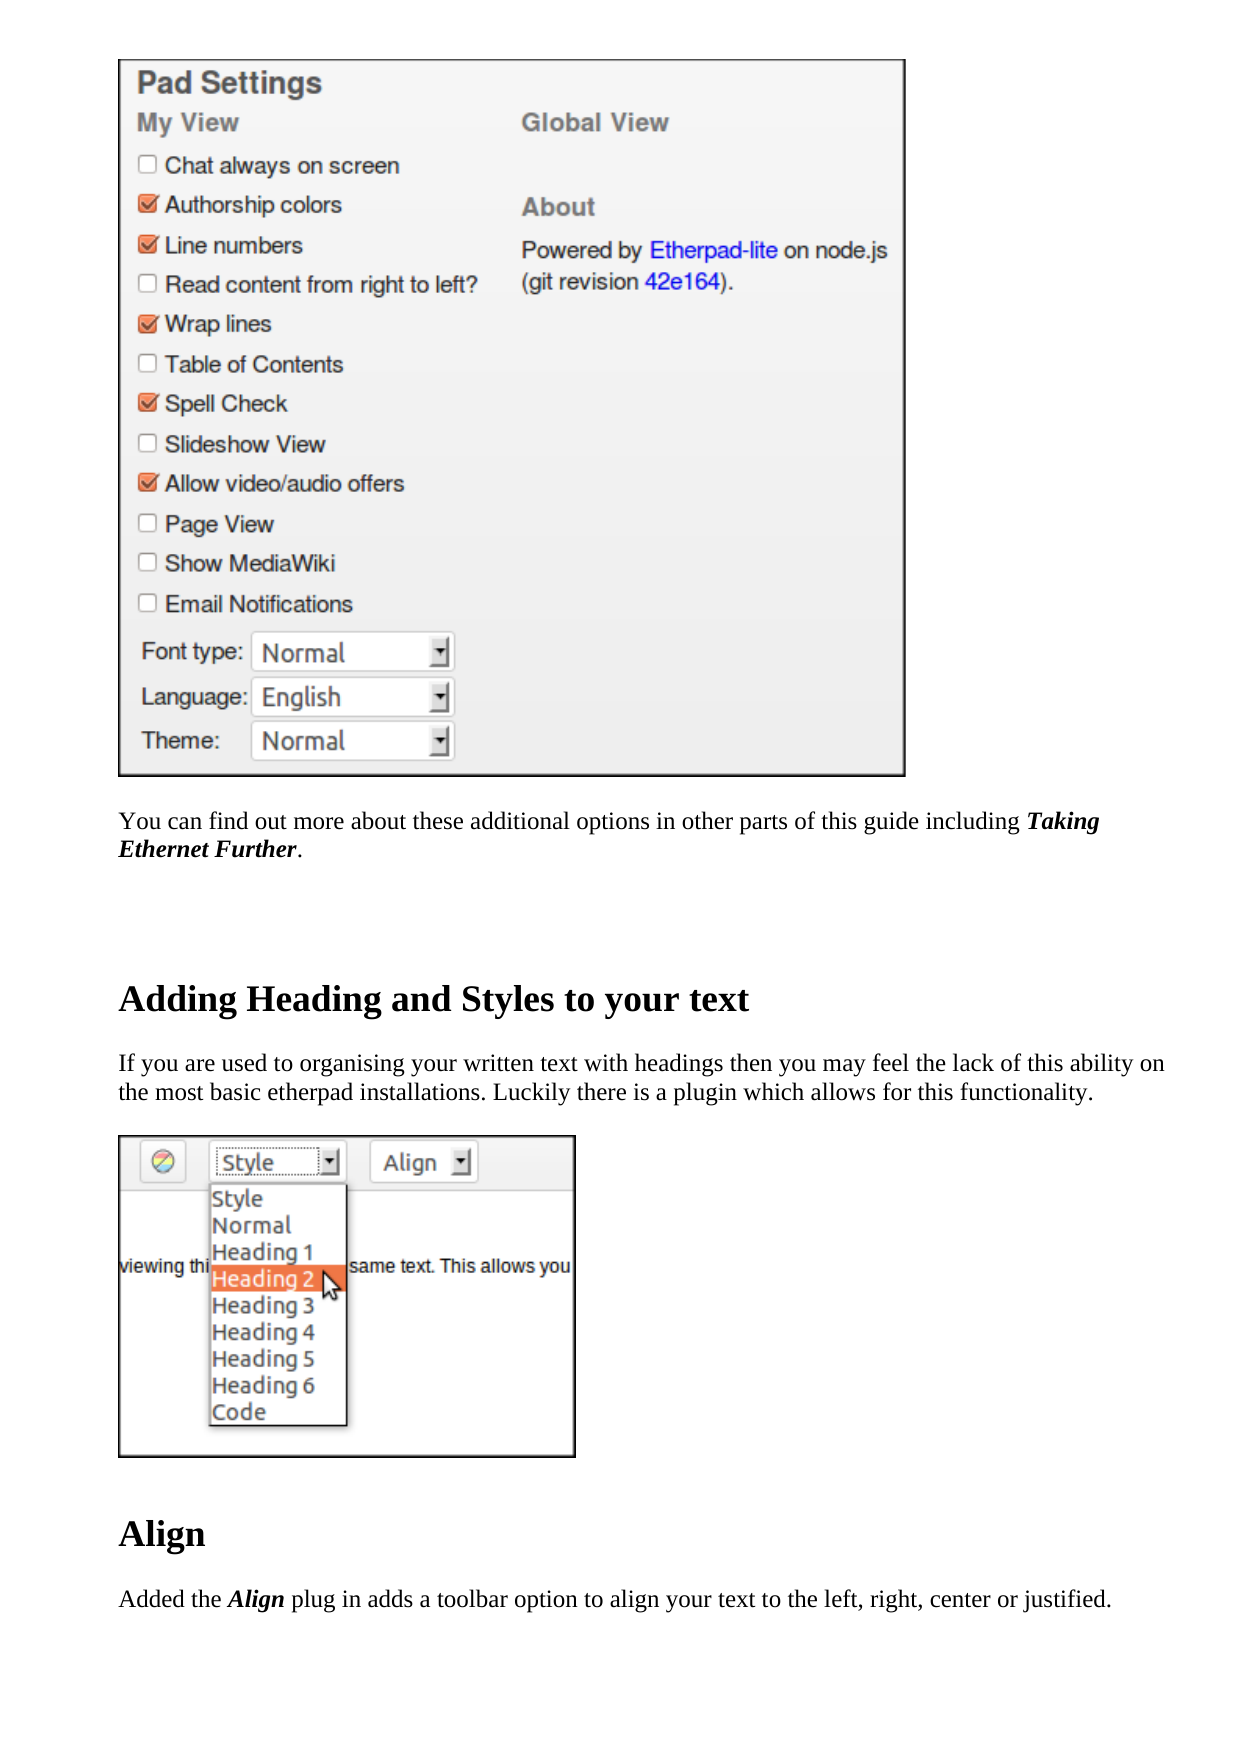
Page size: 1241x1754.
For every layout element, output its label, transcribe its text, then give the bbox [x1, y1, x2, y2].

text Added the Align plug in adds a toolbar option to align your text to the left, right, center or justified. [118, 1584, 1181, 1613]
subtitle Adding Heading and Styles to your text [118, 976, 1181, 1019]
picture [118, 1135, 576, 1458]
subtitle Align [118, 1512, 1181, 1555]
text If you are used to organising your written text with headings then you may feel the lack of this ability on the most basic etherpad installations. Luckily there is a plugin which allows for this functionality. [118, 1048, 1181, 1106]
text You can find out more about these additional options in other parts of this guide including Taking Ethernet Further. [118, 806, 1181, 863]
picture [118, 59, 906, 777]
